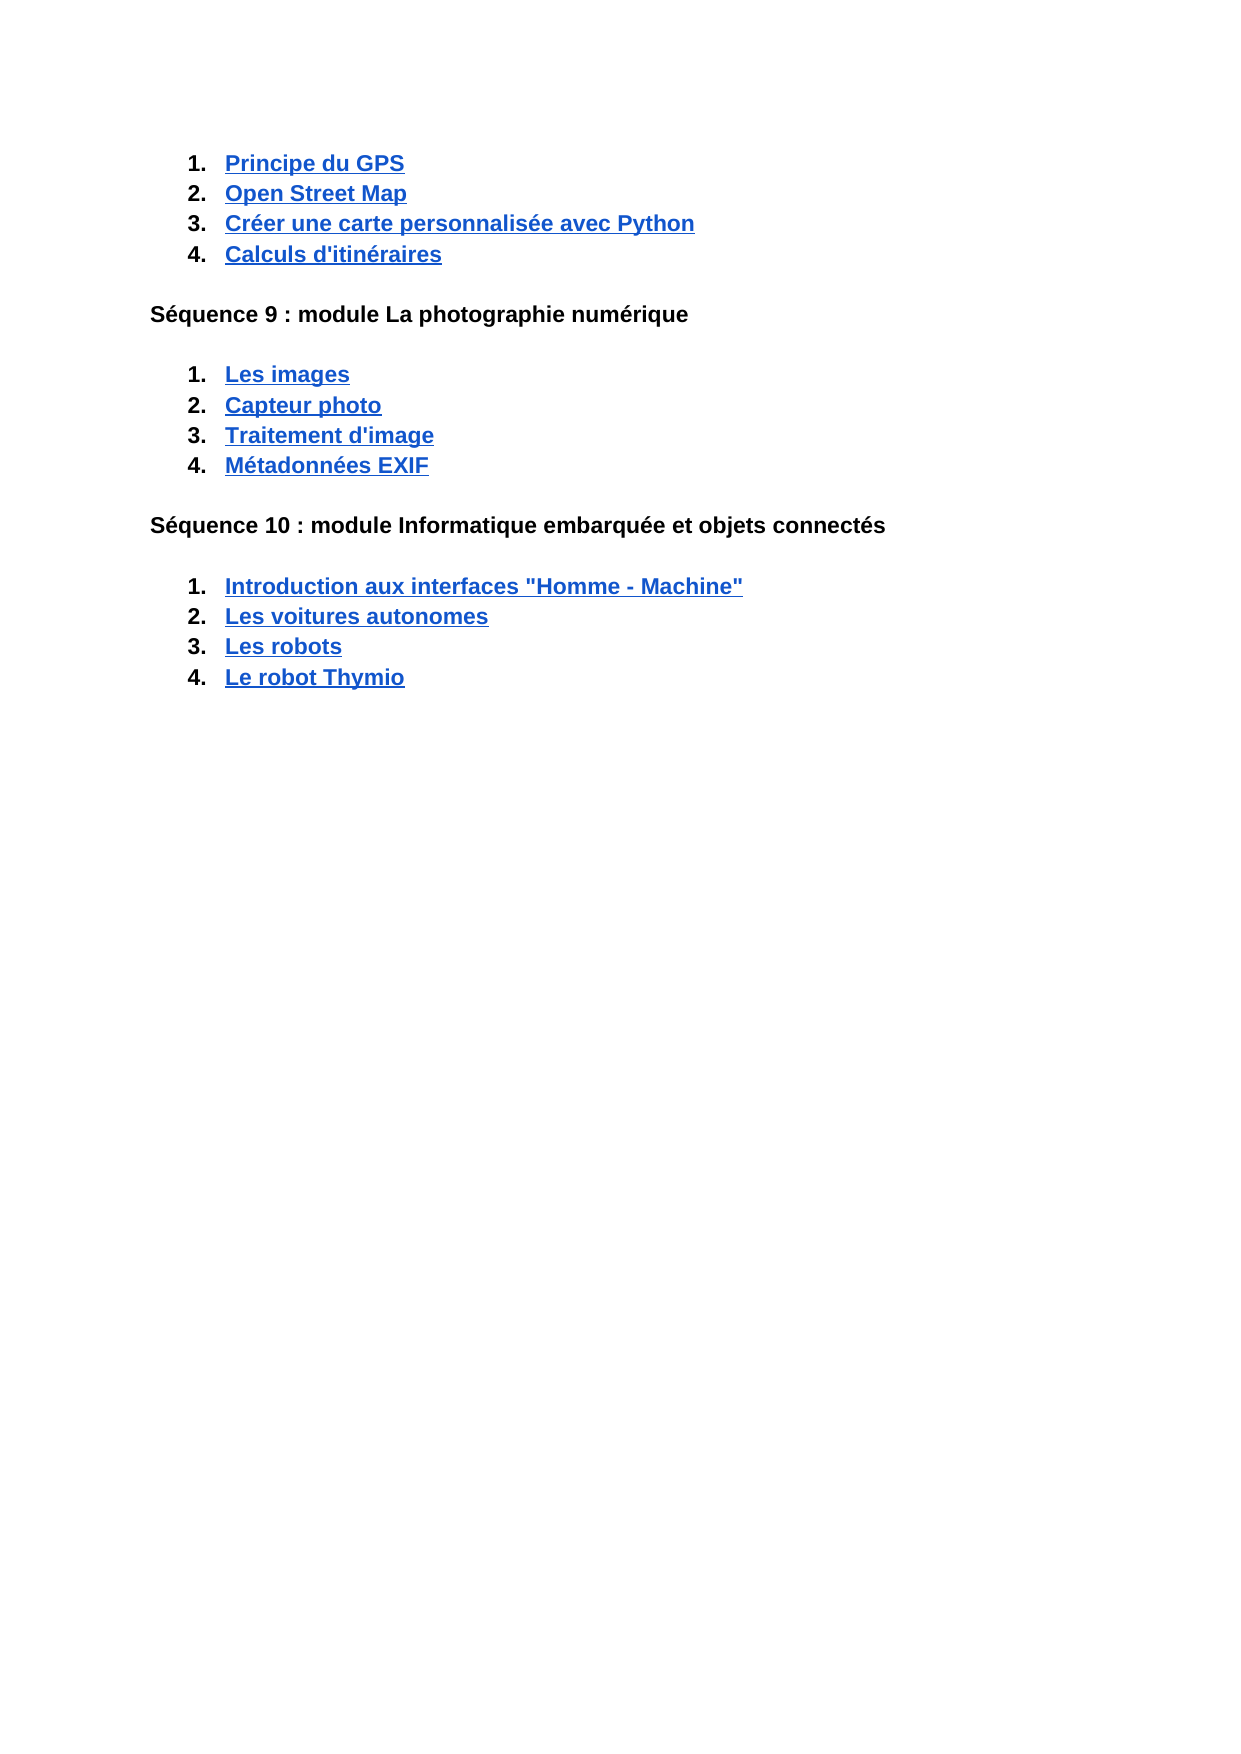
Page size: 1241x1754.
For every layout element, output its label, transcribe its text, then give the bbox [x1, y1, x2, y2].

list Capteur photo [187, 392, 1090, 418]
list Introduction aux interfaces "Homme - Machine" [187, 573, 1090, 599]
list Les voitures autonomes [187, 603, 1090, 629]
list Les images [187, 361, 1090, 388]
list Traitement d'image [187, 422, 1090, 448]
list Les robots [187, 633, 1090, 660]
list Métadonnées EXIF [187, 452, 1090, 478]
text Séquence 10 : module Informatique embarquée et objets connectés [150, 512, 1090, 539]
list Le robot Thymio [187, 663, 1090, 690]
list Principe du GPS [187, 150, 1090, 176]
list Calculs d'itinéraires [187, 241, 1090, 267]
list Créer une carte personnalisée avec Python [187, 210, 1090, 237]
list Open Street Map [187, 180, 1090, 207]
text Séquence 9 : module La photographie numérique [150, 301, 1090, 327]
